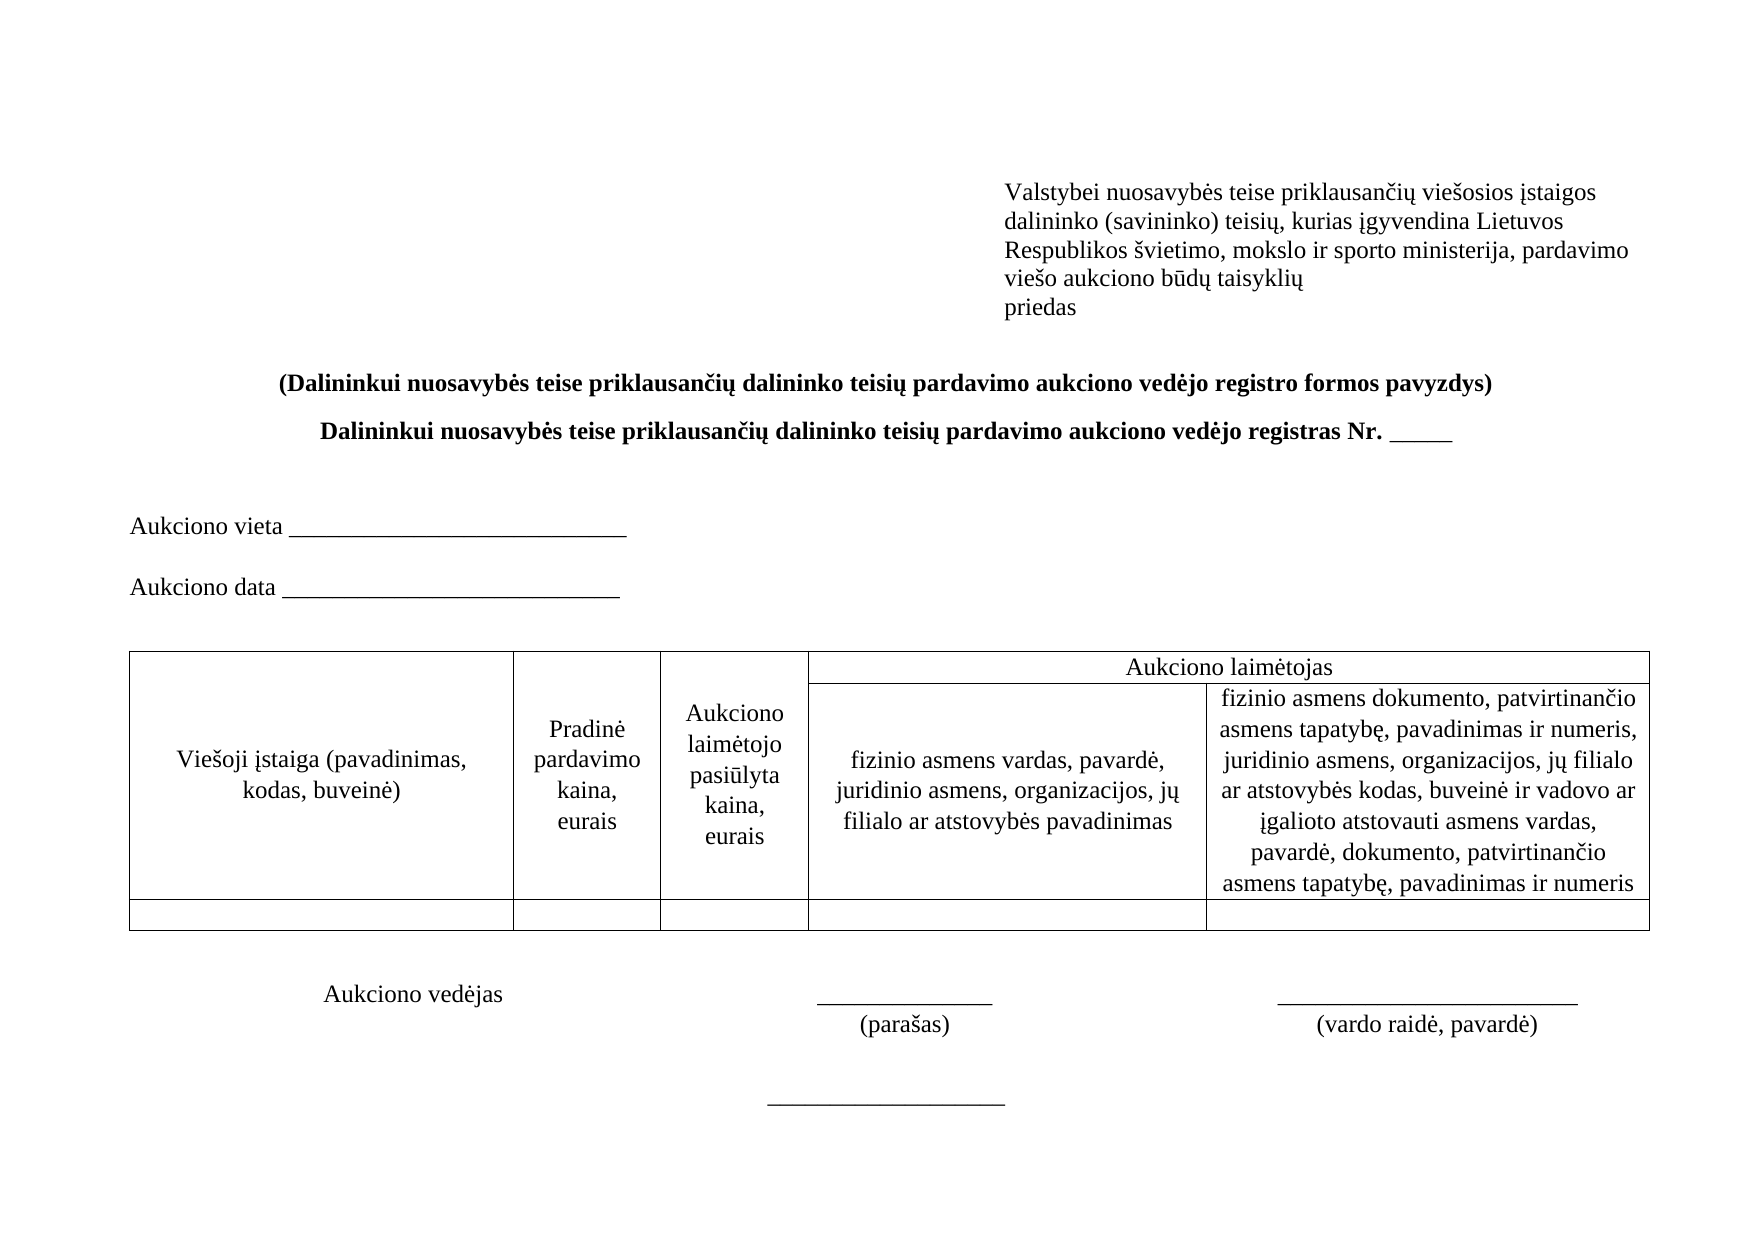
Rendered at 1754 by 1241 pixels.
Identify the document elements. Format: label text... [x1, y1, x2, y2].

text priedas [118, 292, 1654, 321]
table_header ______________ [543, 979, 1266, 1009]
text Respublikos švietimo, mokslo ir sporto ministerija, pardavimo [118, 235, 1654, 263]
table_cell (vardo raidė, pavardė) [1266, 1010, 1665, 1040]
table_cell fizinio asmens dokumento, patvirtinančio asmens tapatybę, pavadinimas ir numeris, juridinio asmens, organizacijos, jų filialo ar atstovybės kodas, buveinė ir vadovo ar įgalioto atstovauti asmens vardas, pavardė, dokumento, patvirtinančio asmens tapatybę, pavadinimas ir numeris [1207, 684, 1649, 898]
table_header Pradinė pardavimo kaina, eurais [514, 652, 660, 898]
table_cell [1207, 900, 1649, 930]
table_header Aukciono laimėtojas [809, 652, 1649, 682]
table_header Viešoji įstaiga (pavadinimas, kodas, buveinė) [130, 652, 513, 898]
table_cell [118, 1010, 543, 1040]
table_header Aukciono vedėjas [118, 979, 543, 1009]
table_header ________________________ [1266, 979, 1665, 1009]
text Valstybei nuosavybės teise priklausančių viešosios įstaigos [118, 177, 1654, 206]
table_cell [130, 900, 513, 930]
table_cell [514, 900, 660, 930]
text (Dalininkui nuosavybės teise priklausančių dalininko teisių pardavimo aukciono vedėjo registro formos pavyzdys) [118, 368, 1654, 397]
table_header Aukciono laimėtojo pasiūlyta kaina, eurais [661, 652, 808, 898]
table_header Aukciono vieta ___________________________ [118, 511, 735, 542]
text Dalininkui nuosavybės teise priklausančių dalininko teisių pardavimo aukciono vedėjo registras Nr. _____ [118, 416, 1654, 445]
table_cell [809, 900, 1206, 930]
table_cell Aukciono data ___________________________ [118, 573, 735, 603]
text dalininko (savininko) teisių, kurias įgyvendina Lietuvos [118, 206, 1654, 235]
table_cell fizinio asmens vardas, pavardė, juridinio asmens, organizacijos, jų filialo ar atstovybės pavadinimas [809, 684, 1206, 898]
table_cell [118, 542, 735, 572]
table_cell (parašas) [543, 1010, 1266, 1040]
table_cell [661, 900, 808, 930]
text ––––––––––––––––––– [118, 1088, 1654, 1117]
text viešo aukciono būdų taisyklių [118, 263, 1654, 292]
